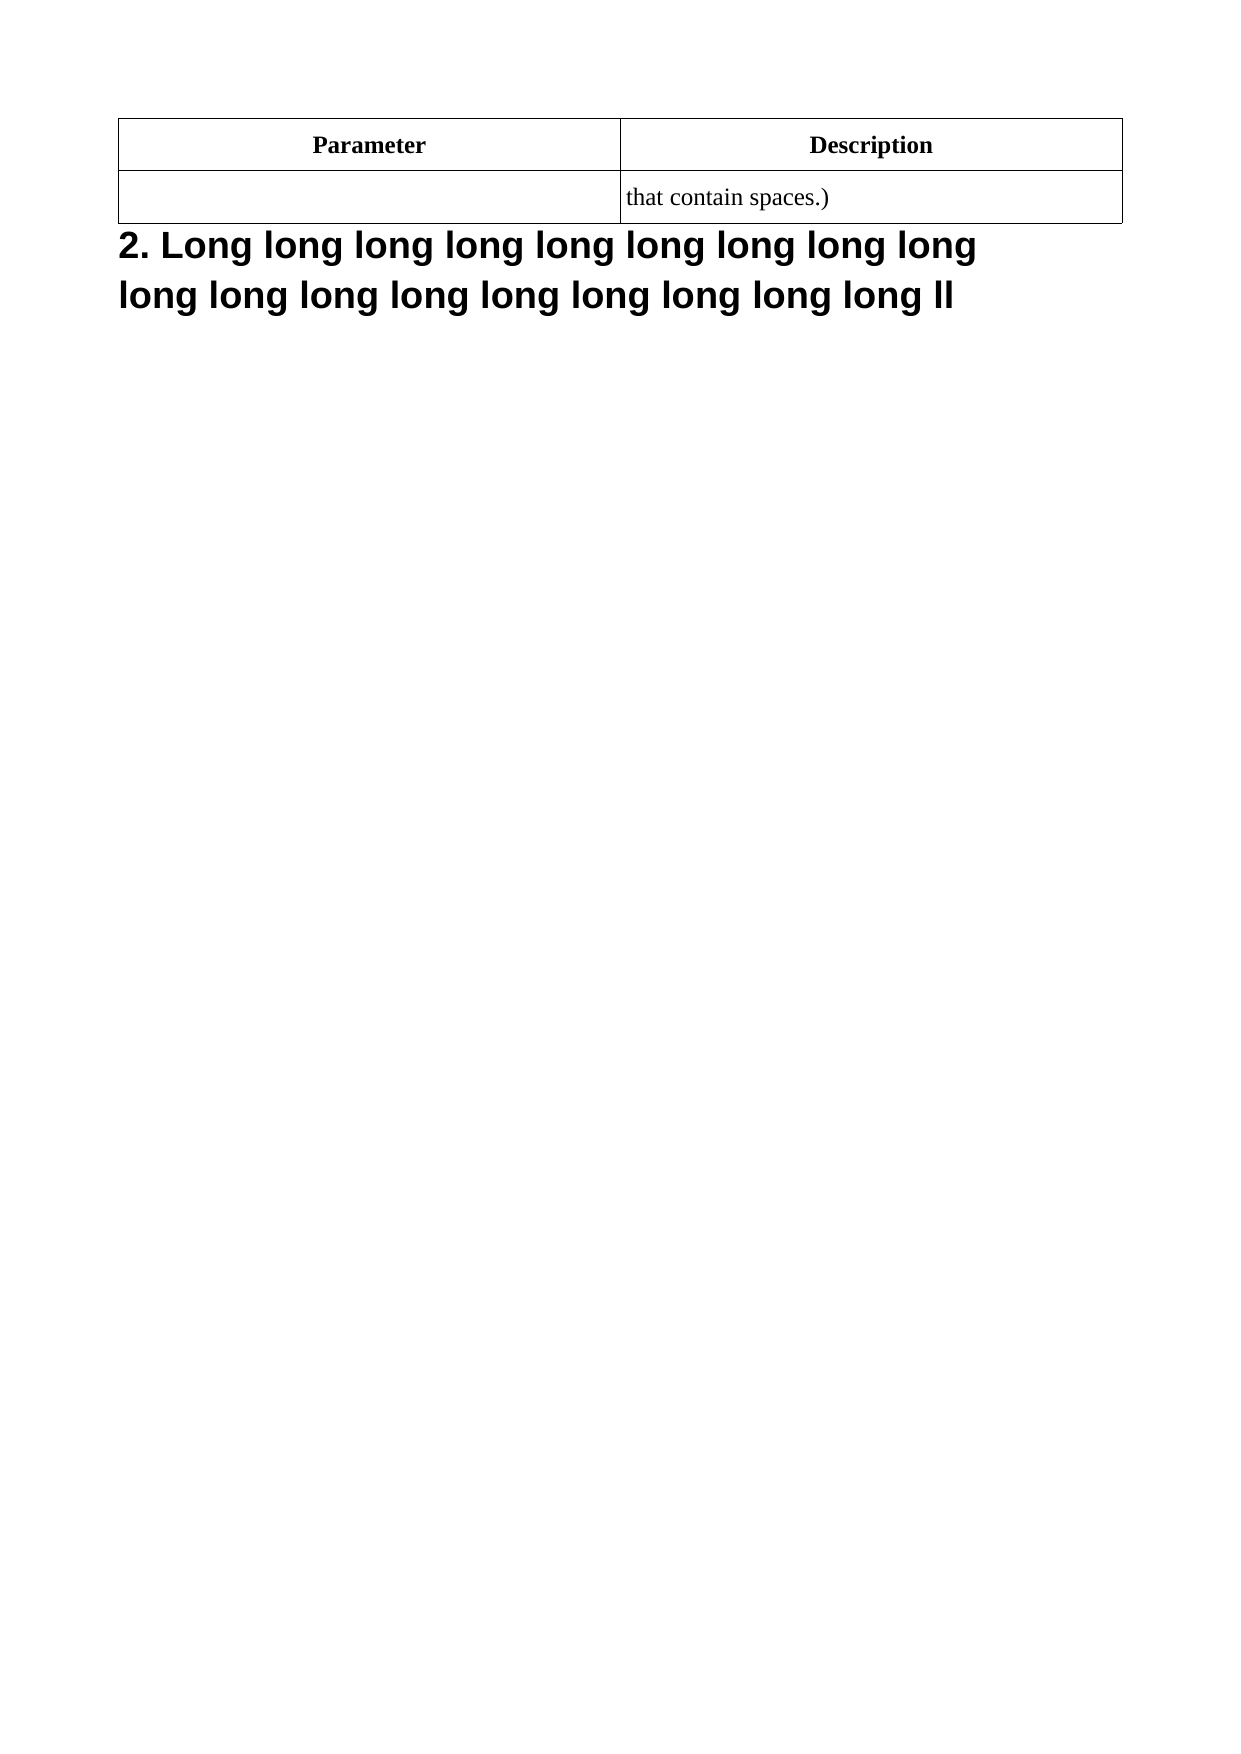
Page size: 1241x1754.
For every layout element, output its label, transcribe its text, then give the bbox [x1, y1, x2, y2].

subtitle 2. Long long long long long long long long long long long long long long long long long long ll [118, 224, 1062, 316]
table_cell [119, 171, 620, 222]
table_header Description [621, 119, 1122, 170]
table_cell that contain spaces.) [621, 171, 1122, 222]
table_header Parameter [119, 119, 620, 170]
